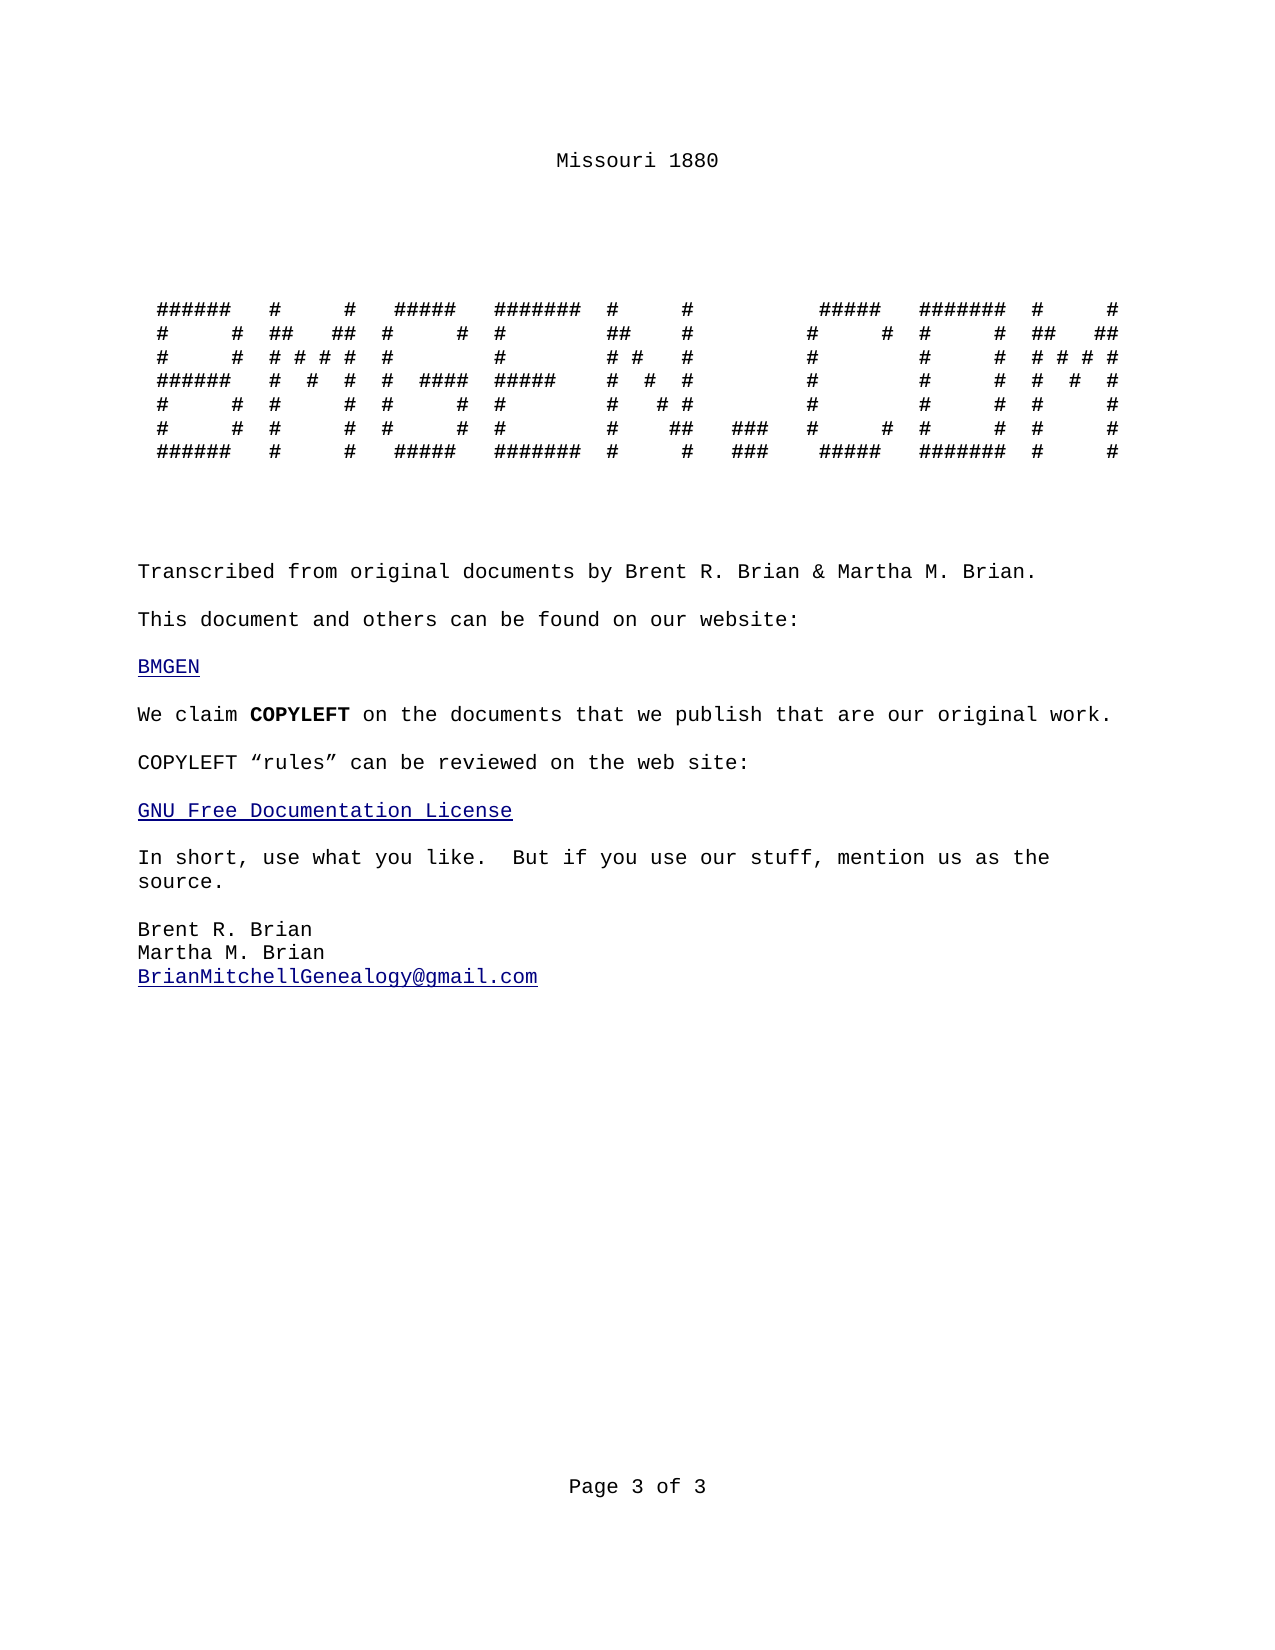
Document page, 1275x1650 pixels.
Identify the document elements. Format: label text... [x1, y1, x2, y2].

text BrianMitchellGenealogy@gmail.com [137, 966, 1138, 990]
text ###### # # ##### ####### # # ##### ####### # # [137, 299, 1138, 323]
text GNU Free Documentation License [137, 800, 1138, 823]
text COPYLEFT “rules” can be reviewed on the web site: [137, 752, 1138, 776]
text Martha M. Brian [137, 942, 1138, 966]
text # # # # # # # # # # # # # # # [137, 394, 1138, 418]
text # # ## ## # # # ## # # # # # ## ## [137, 323, 1138, 347]
text # # # # # # # # # # # # # # # # # # [137, 347, 1138, 370]
text # # # # # # # # ## ### # # # # # # [137, 418, 1138, 441]
text ###### # # ##### ####### # # ### ##### ####### # # [137, 441, 1138, 465]
text ###### # # # # #### ##### # # # # # # # # # [137, 370, 1138, 394]
text This document and others can be found on our website: [137, 609, 1138, 632]
text Brent R. Brian [137, 919, 1138, 942]
text Transcribed from original documents by Brent R. Brian & Martha M. Brian. [137, 561, 1138, 585]
text In short, use what you like. But if you use our stuff, mention us as the source. [137, 847, 1138, 895]
text BMGEN [137, 657, 1138, 680]
text We claim COPYLEFT on the documents that we publish that are our original work. [137, 704, 1138, 728]
